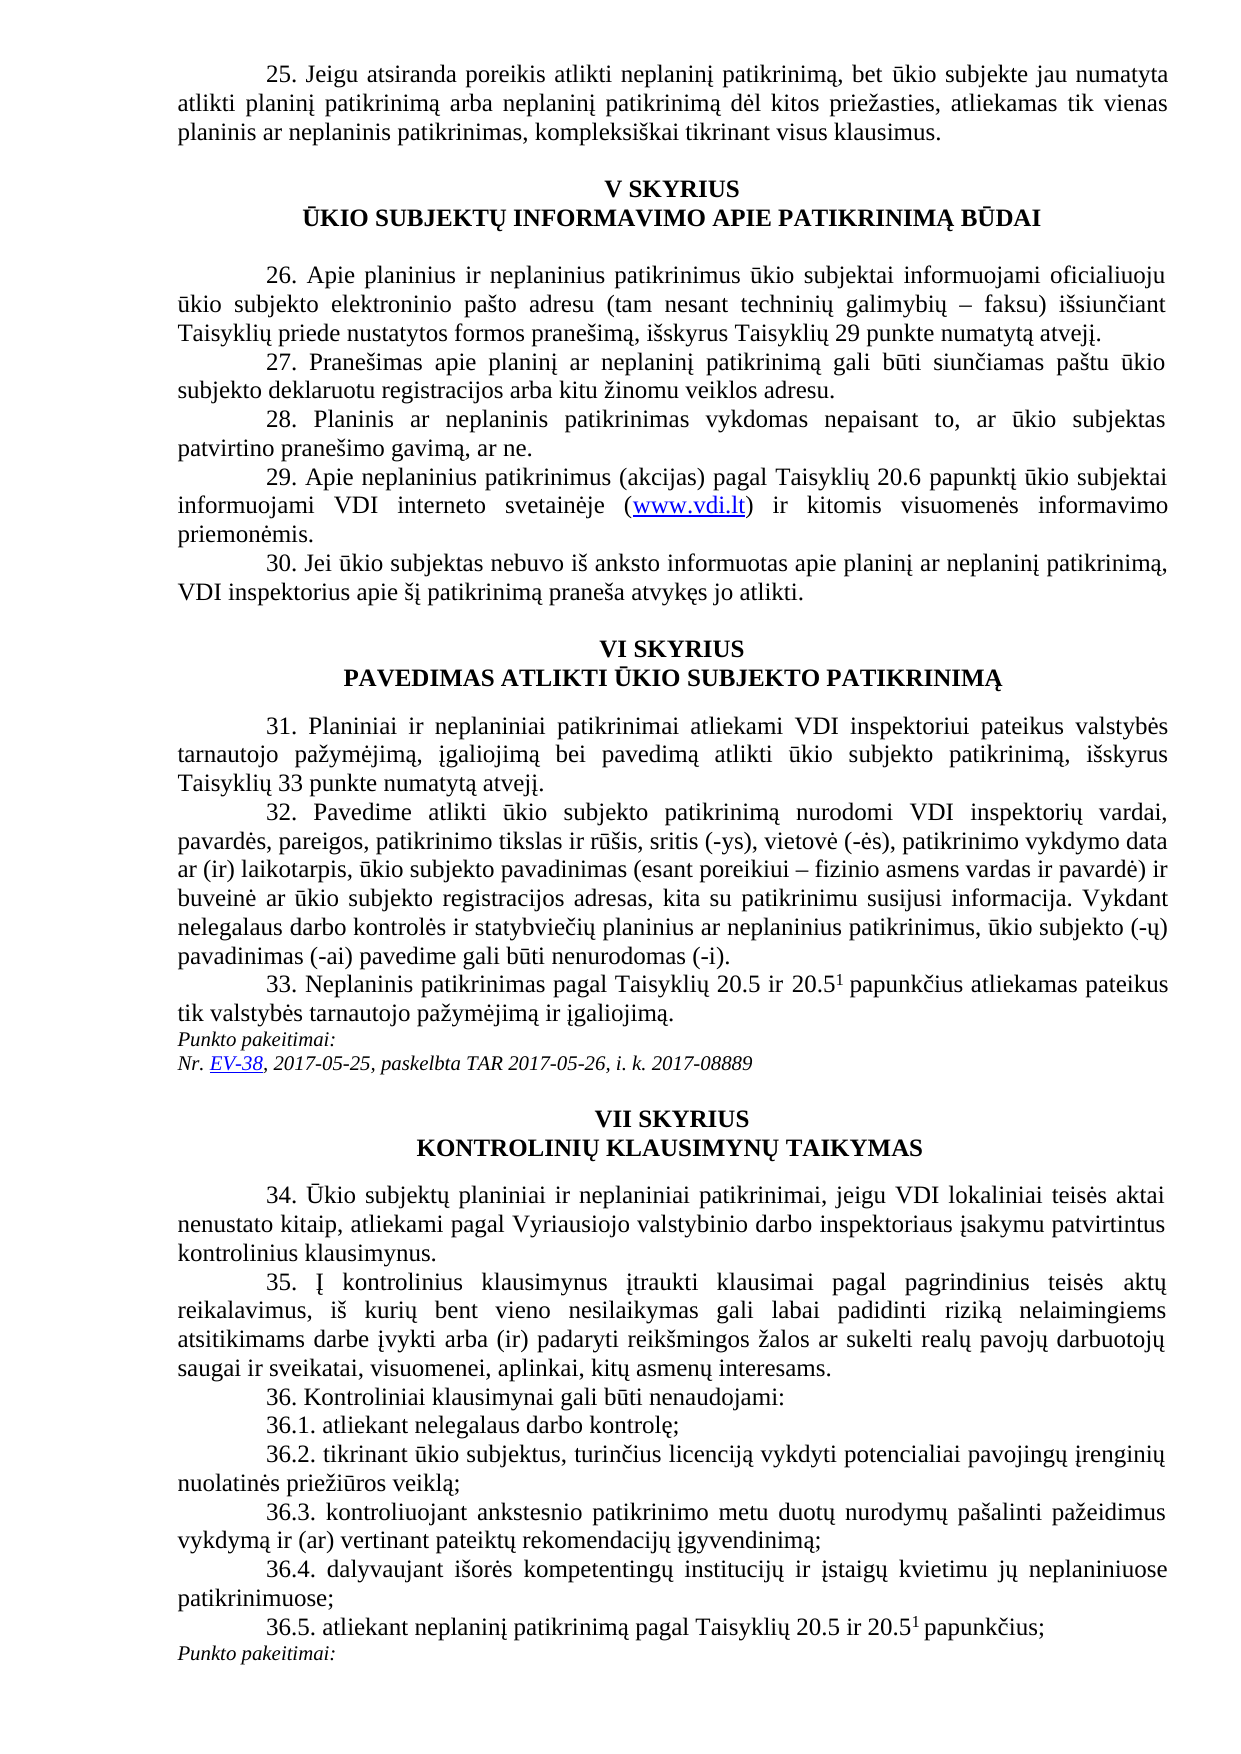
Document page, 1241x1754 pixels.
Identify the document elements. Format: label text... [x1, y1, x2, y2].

text 35. Į kontrolinius klausimynus įtraukti klausimai pagal pagrindinius teisės aktų reikalavimus, iš kurių bent vieno nesilaikymas gali labai padidinti riziką nelaimingiems atsitikimams darbe įvykti arba (ir) padaryti reikšmingos žalos ar sukelti realų pavojų darbuotojų saugai ir sveikatai, visuomenei, aplinkai, kitų asmenų interesams. [177, 1267, 1166, 1382]
text VI SKYRIUS [177, 634, 1166, 663]
text 36.2. tikrinant ūkio subjektus, turinčius licenciją vykdyti potencialiai pavojingų įrenginių nuolatinės priežiūros veiklą; [177, 1439, 1166, 1497]
text KONTROLINIŲ KLAUSIMYNŲ TAIKYMAS [177, 1133, 1169, 1161]
text 29. Apie neplaninius patikrinimus (akcijas) pagal Taisyklių 20.6 papunktį ūkio subjektai informuojami VDI interneto svetainėje (www.vdi.lt) ir kitomis visuomenės informavimo priemonėmis. [177, 462, 1169, 548]
text 34. Ūkio subjektų planiniai ir neplaniniai patikrinimai, jeigu VDI lokaliniai teisės aktai nenustato kitaip, atliekami pagal Vyriausiojo valstybinio darbo inspektoriaus įsakymu patvirtintus kontrolinius klausimynus. [177, 1181, 1166, 1267]
text 33. Neplaninis patikrinimas pagal Taisyklių 20.5 ir 20.51 papunkčius atliekamas pateikus tik valstybės tarnautojo pažymėjimą ir įgaliojimą. [177, 969, 1169, 1027]
text 30. Jei ūkio subjektas nebuvo iš anksto informuotas apie planinį ar neplaninį patikrinimą, VDI inspektorius apie šį patikrinimą praneša atvykęs jo atlikti. [177, 548, 1169, 605]
text Punkto pakeitimai: [177, 1641, 1166, 1664]
text 28. Planinis ar neplaninis patikrinimas vykdomas nepaisant to, ar ūkio subjektas patvirtino pranešimo gavimą, ar ne. [177, 404, 1166, 462]
text 27. Pranešimas apie planinį ar neplaninį patikrinimą gali būti siunčiamas paštu ūkio subjekto deklaruotu registracijos arba kitu žinomu veiklos adresu. [177, 347, 1166, 404]
text 36.4. dalyvaujant išorės kompetentingų institucijų ir įstaigų kvietimu jų neplaniniuose patikrinimuose; [177, 1554, 1169, 1612]
text 36.1. atliekant nelegalaus darbo kontrolę; [177, 1411, 1166, 1439]
text V SKYRIUS [177, 174, 1166, 203]
text PAVEDIMAS ATLIKTI ŪKIO SUBJEKTO PATIKRINIMĄ [177, 663, 1169, 692]
text 36. Kontroliniai klausimynai gali būti nenaudojami: [177, 1382, 1166, 1411]
text 31. Planiniai ir neplaniniai patikrinimai atliekami VDI inspektoriui pateikus valstybės tarnautojo pažymėjimą, įgaliojimą bei pavedimą atlikti ūkio subjekto patikrinimą, išskyrus Taisyklių 33 punkte numatytą atvejį. [177, 711, 1169, 797]
text Nr. EV-38, 2017-05-25, paskelbta TAR 2017-05-26, i. k. 2017-08889 [177, 1051, 1166, 1075]
text 25. Jeigu atsiranda poreikis atlikti neplaninį patikrinimą, bet ūkio subjekte jau numatyta atlikti planinį patikrinimą arba neplaninį patikrinimą dėl kitos priežasties, atliekamas tik vienas planinis ar neplaninis patikrinimas, kompleksiškai tikrinant visus klausimus. [177, 59, 1169, 145]
text Punkto pakeitimai: [177, 1027, 1166, 1051]
text 32. Pavedime atlikti ūkio subjekto patikrinimą nurodomi VDI inspektorių vardai, pavardės, pareigos, patikrinimo tikslas ir rūšis, sritis (-ys), vietovė (-ės), patikrinimo vykdymo data ar (ir) laikotarpis, ūkio subjekto pavadinimas (esant poreikiui – fizinio asmens vardas ir pavardė) ir buveinė ar ūkio subjekto registracijos adresas, kita su patikrinimu susijusi informacija. Vykdant nelegalaus darbo kontrolės ir statybviečių planinius ar neplaninius patikrinimus, ūkio subjekto (-ų) pavadinimas (-ai) pavedime gali būti nenurodomas (-i). [177, 797, 1169, 969]
text ŪKIO SUBJEKTŲ INFORMAVIMO APIE PATIKRINIMĄ BŪDAI [177, 203, 1166, 232]
text 26. Apie planinius ir neplaninius patikrinimus ūkio subjektai informuojami oficialiuoju ūkio subjekto elektroninio pašto adresu (tam nesant techninių galimybių – faksu) išsiunčiant Taisyklių priede nustatytos formos pranešimą, išskyrus Taisyklių 29 punkte numatytą atvejį. [177, 260, 1166, 347]
text VII SKYRIUS [177, 1104, 1166, 1133]
text 36.5. atliekant neplaninį patikrinimą pagal Taisyklių 20.5 ir 20.51 papunkčius; [177, 1612, 1169, 1641]
text 36.3. kontroliuojant ankstesnio patikrinimo metu duotų nurodymų pašalinti pažeidimus vykdymą ir (ar) vertinant pateiktų rekomendacijų įgyvendinimą; [177, 1497, 1166, 1554]
